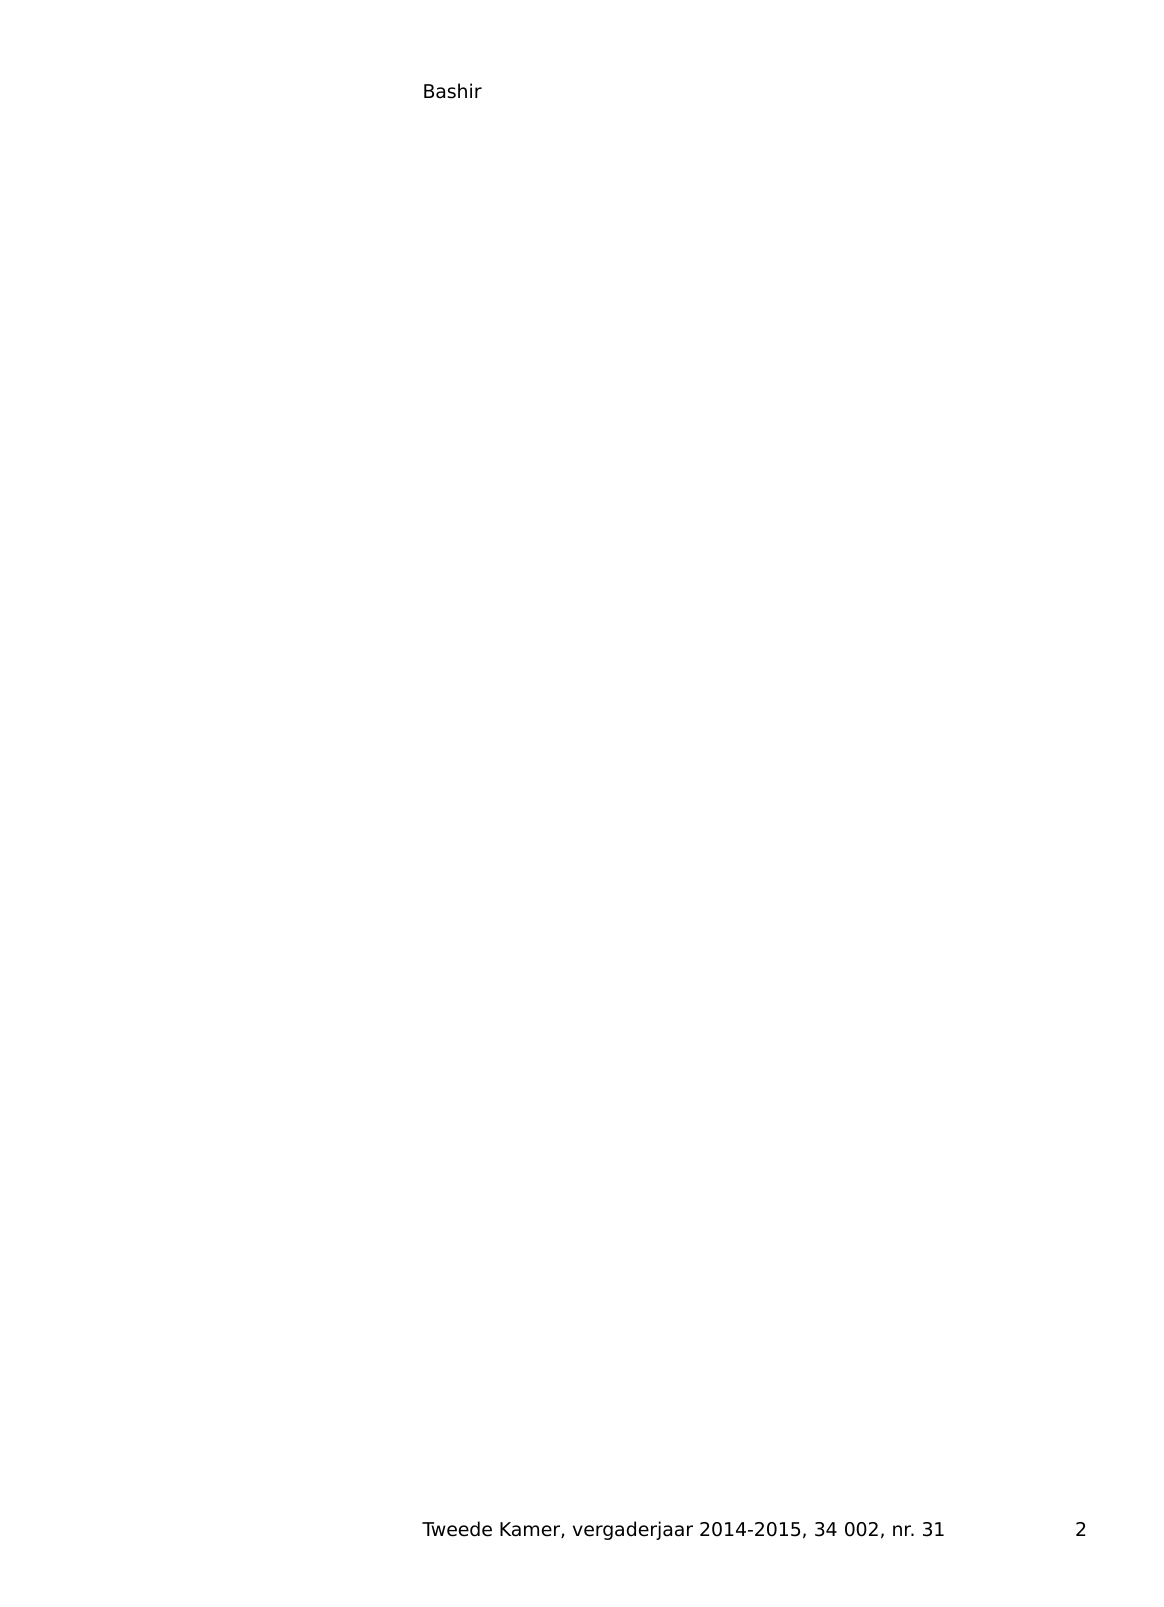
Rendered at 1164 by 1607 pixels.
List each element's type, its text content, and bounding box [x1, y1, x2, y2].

text Bashir [422, 59, 1087, 103]
